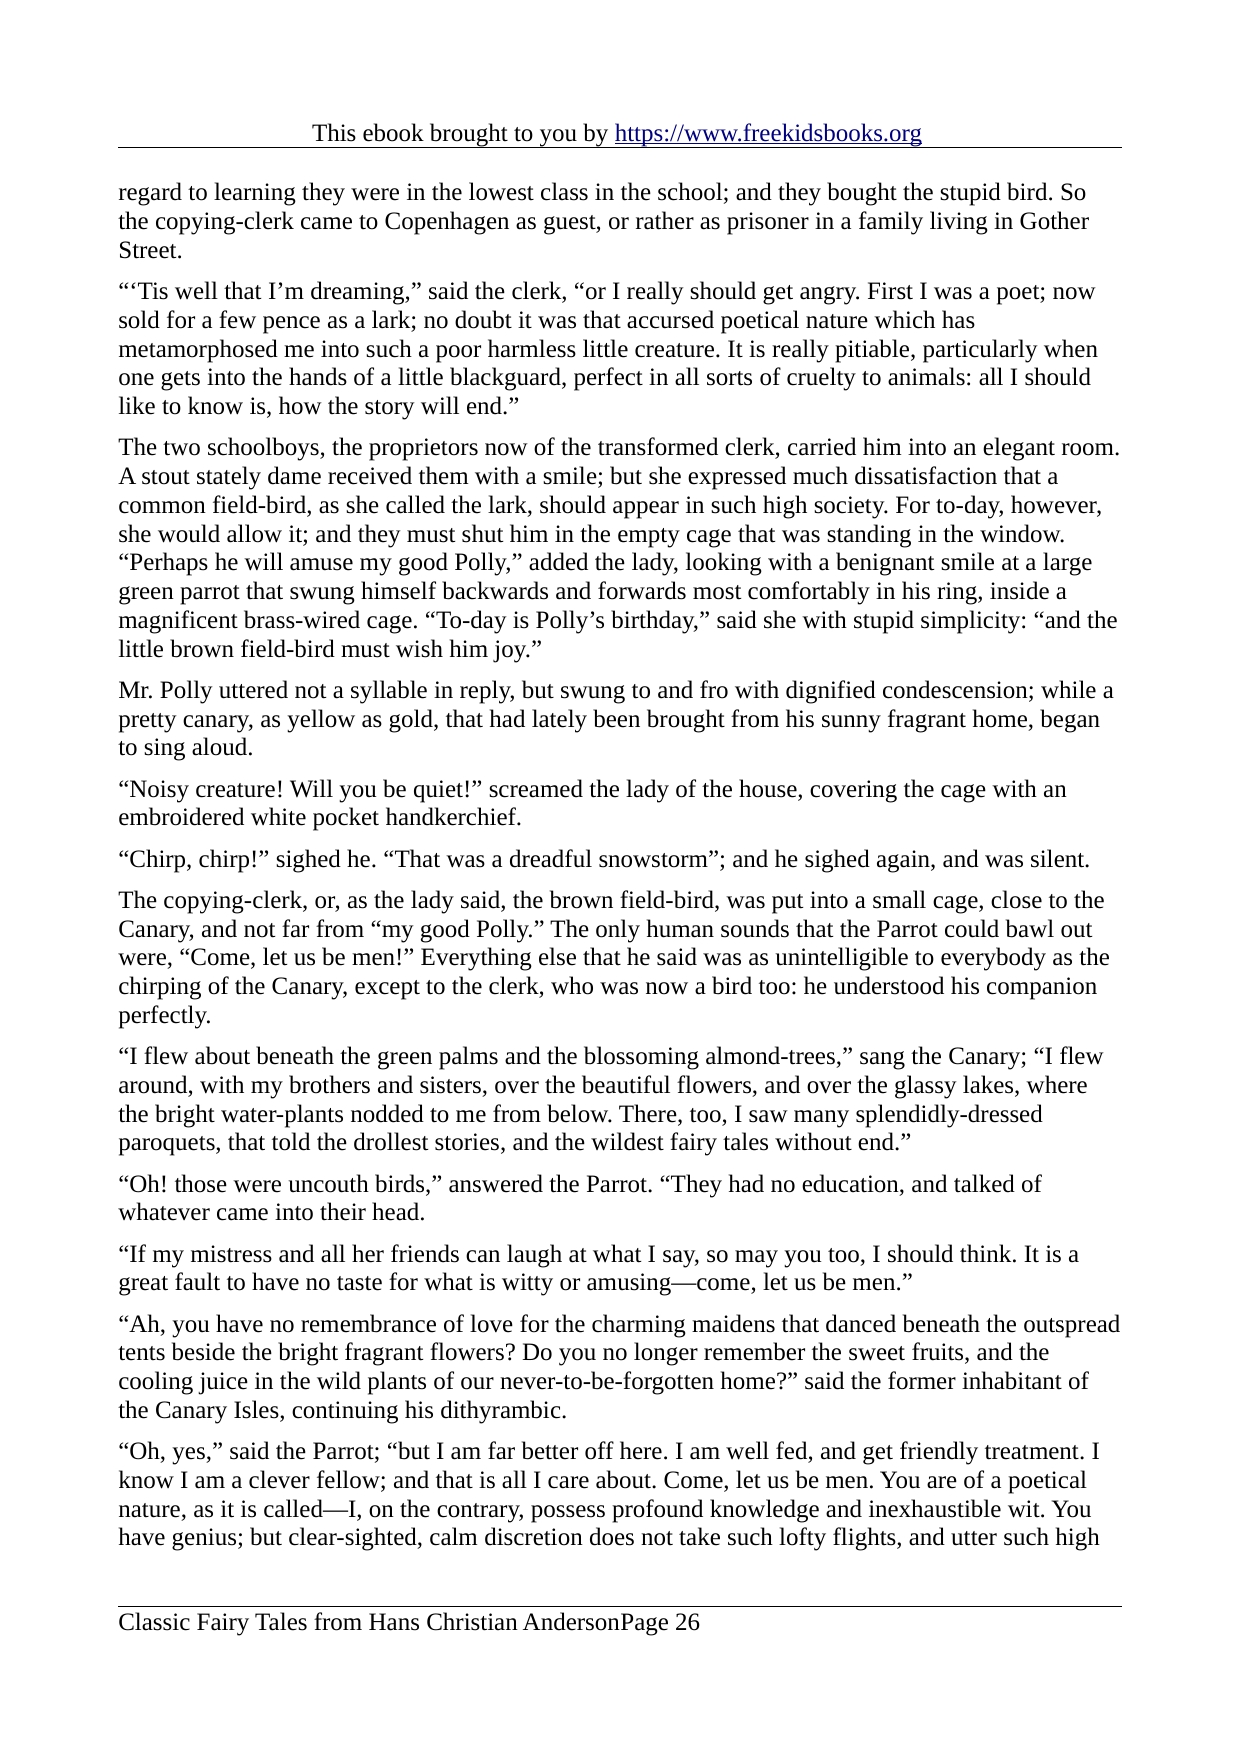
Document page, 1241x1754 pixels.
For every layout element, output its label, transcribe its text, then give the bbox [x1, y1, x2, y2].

text “Noisy creature! Will you be quiet!” screamed the lady of the house, covering the cage with an embroidered white pocket handkerchief. [118, 774, 1122, 831]
text “‘Tis well that I’m dreaming,” said the clerk, “or I really should get angry. First I was a poet; now sold for a few pence as a lark; no doubt it was that accursed poetical nature which has metamorphosed me into such a poor harmless little creature. It is really pitiable, particularly when one gets into the hands of a little blackguard, perfect in all sorts of cruelty to animals: all I should like to know is, how the story will end.” [118, 276, 1122, 420]
text “Ah, you have no remembrance of love for the charming maidens that danced beneath the outspread tents beside the bright fragrant flowers? Do you no longer remember the sweet fruits, and the cooling juice in the wild plants of our never-to-be-forgotten home?” said the former inhabitant of the Canary Isles, continuing his dithyrambic. [118, 1309, 1122, 1424]
text “Oh, yes,” said the Parrot; “but I am far better off here. I am well fed, and get friendly treatment. I know I am a clever fellow; and that is all I care about. Come, let us be men. You are of a poetical nature, as it is called—I, on the contrary, possess profound knowledge and inexhaustible wit. You have genius; but clear-sighted, calm discretion does not take such lofty flights, and utter such high [118, 1436, 1122, 1551]
text Mr. Polly uttered not a syllable in reply, but swung to and fro with dignified condescension; while a pretty canary, as yellow as gold, that had lately been brought from his sunny fragrant home, began to sing aloud. [118, 675, 1122, 761]
text The copying-clerk, or, as the lady said, the brown field-bird, was put into a small cage, close to the Canary, and not far from “my good Polly.” The only human sounds that the Parrot could bawl out were, “Come, let us be men!” Everything else that he said was as unintelligible to everybody as the chirping of the Canary, except to the clerk, who was now a bird too: he understood his companion perfectly. [118, 885, 1122, 1029]
text regard to learning they were in the lowest class in the school; and they bought the stupid bird. So the copying-clerk came to Copenhagen as guest, or rather as prisoner in a family living in Gother Street. [118, 177, 1122, 264]
text “If my mistress and all her friends can laugh at what I say, so may you too, I should think. It is a great fault to have no taste for what is witty or amusing—come, let us be men.” [118, 1239, 1122, 1296]
text “Chirp, chirp!” sighed he. “That was a dreadful snowstorm”; and he sighed again, and was silent. [118, 844, 1122, 872]
text The two schoolboys, the proprietors now of the transformed clerk, carried him into an elegant room. A stout stately dame received them with a smile; but she expressed much dissatisfaction that a common field-bird, as she called the lark, should appear in such high society. For to-day, however, she would allow it; and they must shut him in the empty cage that was standing in the window. “Perhaps he will amuse my good Polly,” added the lady, looking with a benignant smile at a large green parrot that swung himself backwards and forwards most comfortably in his ring, inside a magnificent brass-wired cage. “To-day is Polly’s birthday,” said she with stupid simplicity: “and the little brown field-bird must wish him joy.” [118, 432, 1122, 662]
text “Oh! those were uncouth birds,” answered the Parrot. “They had no education, and talked of whatever came into their head. [118, 1169, 1122, 1226]
text “I flew about beneath the green palms and the blossoming almond-trees,” sang the Canary; “I flew around, with my brothers and sisters, over the beautiful flowers, and over the glassy lakes, where the bright water-plants nodded to me from below. There, too, I saw many splendidly-dressed paroquets, that told the drollest stories, and the wildest fairy tales without end.” [118, 1041, 1122, 1156]
